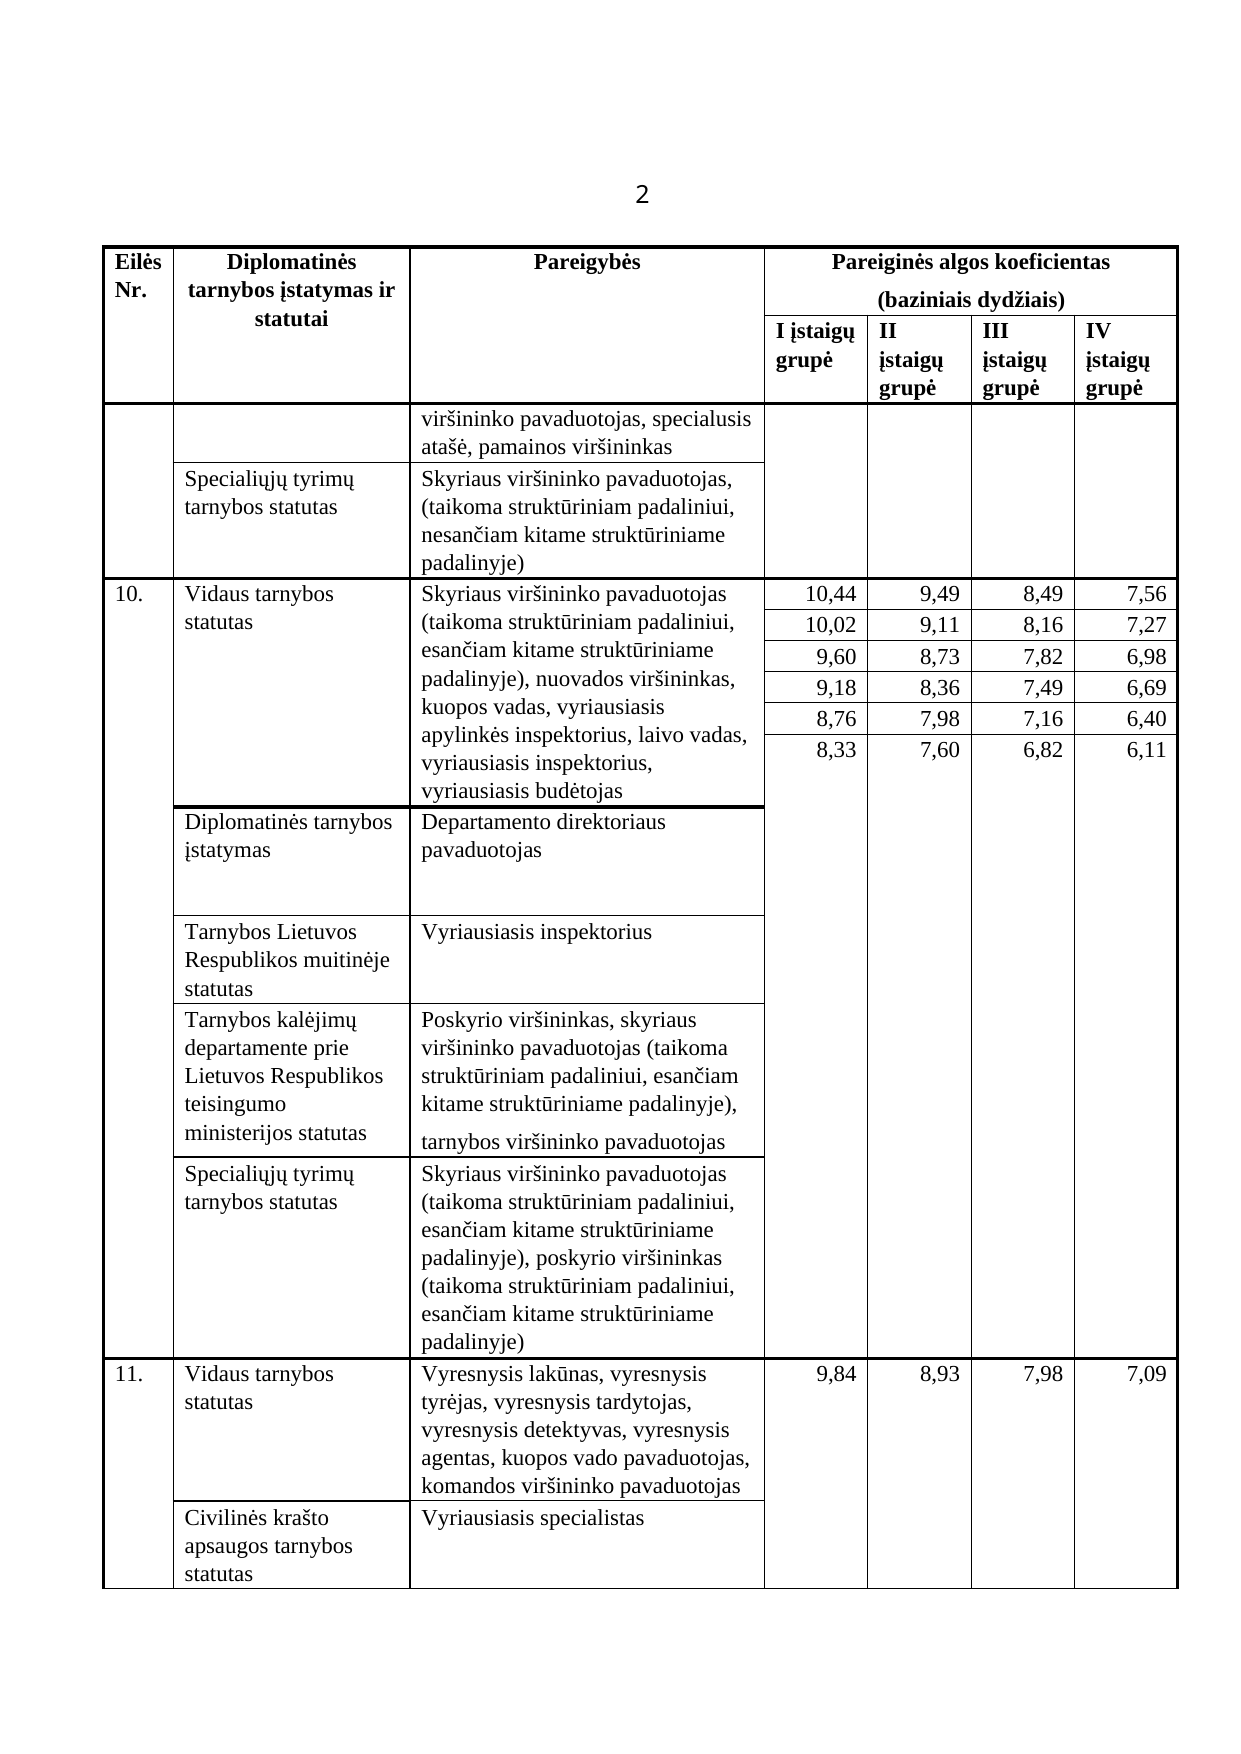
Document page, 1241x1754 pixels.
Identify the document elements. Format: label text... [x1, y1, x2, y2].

table_cell Vidaus tarnybos statutas [174, 580, 409, 805]
table_header Eilės Nr. [105, 249, 173, 402]
table_cell 9,18 [765, 672, 867, 702]
table_cell 9,84 [765, 1360, 867, 1588]
table_cell Skyriaus viršininko pavaduotojas (taikoma struktūriniam padaliniui, esančiam kitame struktūriniame padalinyje), poskyrio viršininkas (taikoma struktūriniam padaliniui, esančiam kitame struktūriniame padalinyje) [411, 1158, 764, 1357]
table_cell Skyriaus viršininko pavaduotojas (taikoma struktūriniam padaliniui, esančiam kitame struktūriniame padalinyje), nuovados viršininkas, kuopos vadas, vyriausiasis apylinkės inspektorius, laivo vadas, vyriausiasis inspektorius, vyriausiasis budėtojas [411, 580, 764, 805]
table_cell Specialiųjų tyrimų tarnybos statutas [174, 463, 409, 577]
table_cell Skyriaus viršininko pavaduotojas, (taikoma struktūriniam padaliniui, nesančiam kitame struktūriniame padalinyje) [411, 463, 764, 577]
table_cell 8,76 [765, 703, 867, 733]
table_cell 7,16 [972, 703, 1074, 733]
table_cell 9,11 [868, 610, 971, 640]
table_cell Tarnybos Lietuvos Respublikos muitinėje statutas [174, 916, 409, 1003]
table_cell 8,49 [972, 580, 1074, 608]
table_cell Vidaus tarnybos statutas [174, 1360, 409, 1500]
table_cell Vyriausiasis specialistas [411, 1501, 764, 1588]
table_cell Diplomatinės tarnybos įstatymas [174, 809, 409, 915]
table_cell [105, 405, 173, 577]
table_cell II įstaigų grupė [868, 316, 971, 402]
table_cell Specialiųjų tyrimų tarnybos statutas [174, 1158, 409, 1357]
table_cell 7,98 [868, 703, 971, 733]
table_cell 7,60 [868, 735, 971, 1357]
table_cell [972, 405, 1074, 577]
table_cell Poskyrio viršininkas, skyriaus viršininko pavaduotojas (taikoma struktūriniam padaliniui, esančiam kitame struktūriniame padalinyje), tarnybos viršininko pavaduotojas [411, 1004, 764, 1156]
table_cell viršininko pavaduotojas, specialusis atašė, pamainos viršininkas [411, 405, 764, 462]
table_cell 10,44 [765, 580, 867, 608]
table_cell 8,33 [765, 735, 867, 1357]
table_cell 11. [105, 1360, 173, 1588]
table_cell 6,98 [1075, 641, 1176, 671]
table_cell III įstaigų grupė [972, 316, 1074, 402]
table_cell 7,56 [1075, 580, 1176, 608]
table_cell 7,27 [1075, 610, 1176, 640]
table_cell 6,69 [1075, 672, 1176, 702]
table_header Diplomatinės tarnybos įstatymas ir statutai [174, 249, 409, 402]
table_cell 6,40 [1075, 703, 1176, 733]
table_cell 8,16 [972, 610, 1074, 640]
table_cell 9,49 [868, 580, 971, 608]
table_cell 6,82 [972, 735, 1074, 1357]
table_cell 7,09 [1075, 1360, 1176, 1588]
table_cell [765, 405, 867, 577]
table_header Pareiginės algos koeficientas (baziniais dydžiais) [765, 249, 1176, 314]
table_cell 8,36 [868, 672, 971, 702]
table_cell 7,49 [972, 672, 1074, 702]
table_cell Vyresnysis lakūnas, vyresnysis tyrėjas, vyresnysis tardytojas, vyresnysis detektyvas, vyresnysis agentas, kuopos vado pavaduotojas, komandos viršininko pavaduotojas [411, 1360, 764, 1500]
table_cell Vyriausiasis inspektorius [411, 916, 764, 1003]
table_cell 9,60 [765, 641, 867, 671]
table_cell 8,73 [868, 641, 971, 671]
table_cell 8,93 [868, 1360, 971, 1588]
table_header Pareigybės [411, 249, 764, 402]
table_cell 7,82 [972, 641, 1074, 671]
table_cell [174, 405, 409, 462]
table_cell Civilinės krašto apsaugos tarnybos statutas [174, 1502, 409, 1588]
table_cell Departamento direktoriaus pavaduotojas [411, 809, 764, 915]
table_cell 6,11 [1075, 735, 1176, 1357]
table_cell 10. [105, 580, 173, 1357]
table_cell I įstaigų grupė [765, 316, 867, 402]
table_cell 10,02 [765, 610, 867, 640]
table_cell Tarnybos kalėjimų departamente prie Lietuvos Respublikos teisingumo ministerijos statutas [174, 1004, 409, 1156]
table_cell 7,98 [972, 1360, 1074, 1588]
table_cell IV įstaigų grupė [1075, 316, 1176, 402]
table_cell [1075, 405, 1176, 577]
table_cell [868, 405, 971, 577]
